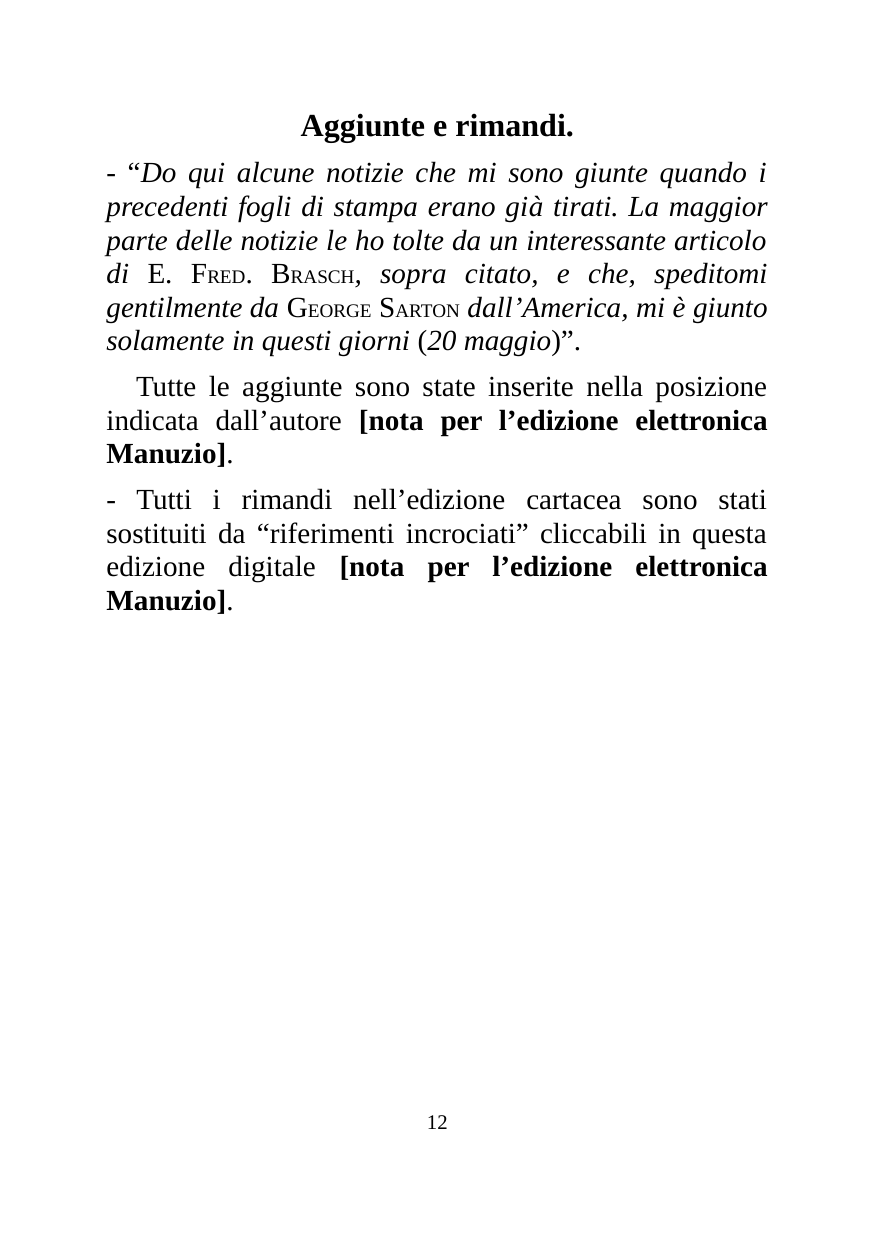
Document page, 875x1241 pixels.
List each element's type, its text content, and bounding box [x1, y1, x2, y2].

text - Tutti i rimandi nell’edizione cartacea sono stati sostituiti da “riferimenti incrociati” cliccabili in questa edizione digitale [nota per l’edizione elettronica Manuzio]. [106, 482, 768, 617]
text Tutte le aggiunte sono state inserite nella posizione indicata dall’autore [nota per l’edizione elettronica Manuzio]. [106, 369, 768, 470]
subtitle Aggiunte e rimandi. [106, 106, 768, 143]
text - “Do qui alcune notizie che mi sono giunte quando i precedenti fogli di stampa erano già tirati. La maggior parte delle notizie le ho tolte da un interessante articolo di E. Fred. Brasch, sopra citato, e che, speditomi gentilmente da George Sarton dall’America, mi è giunto solamente in questi giorni (20 maggio)”. [106, 156, 768, 357]
